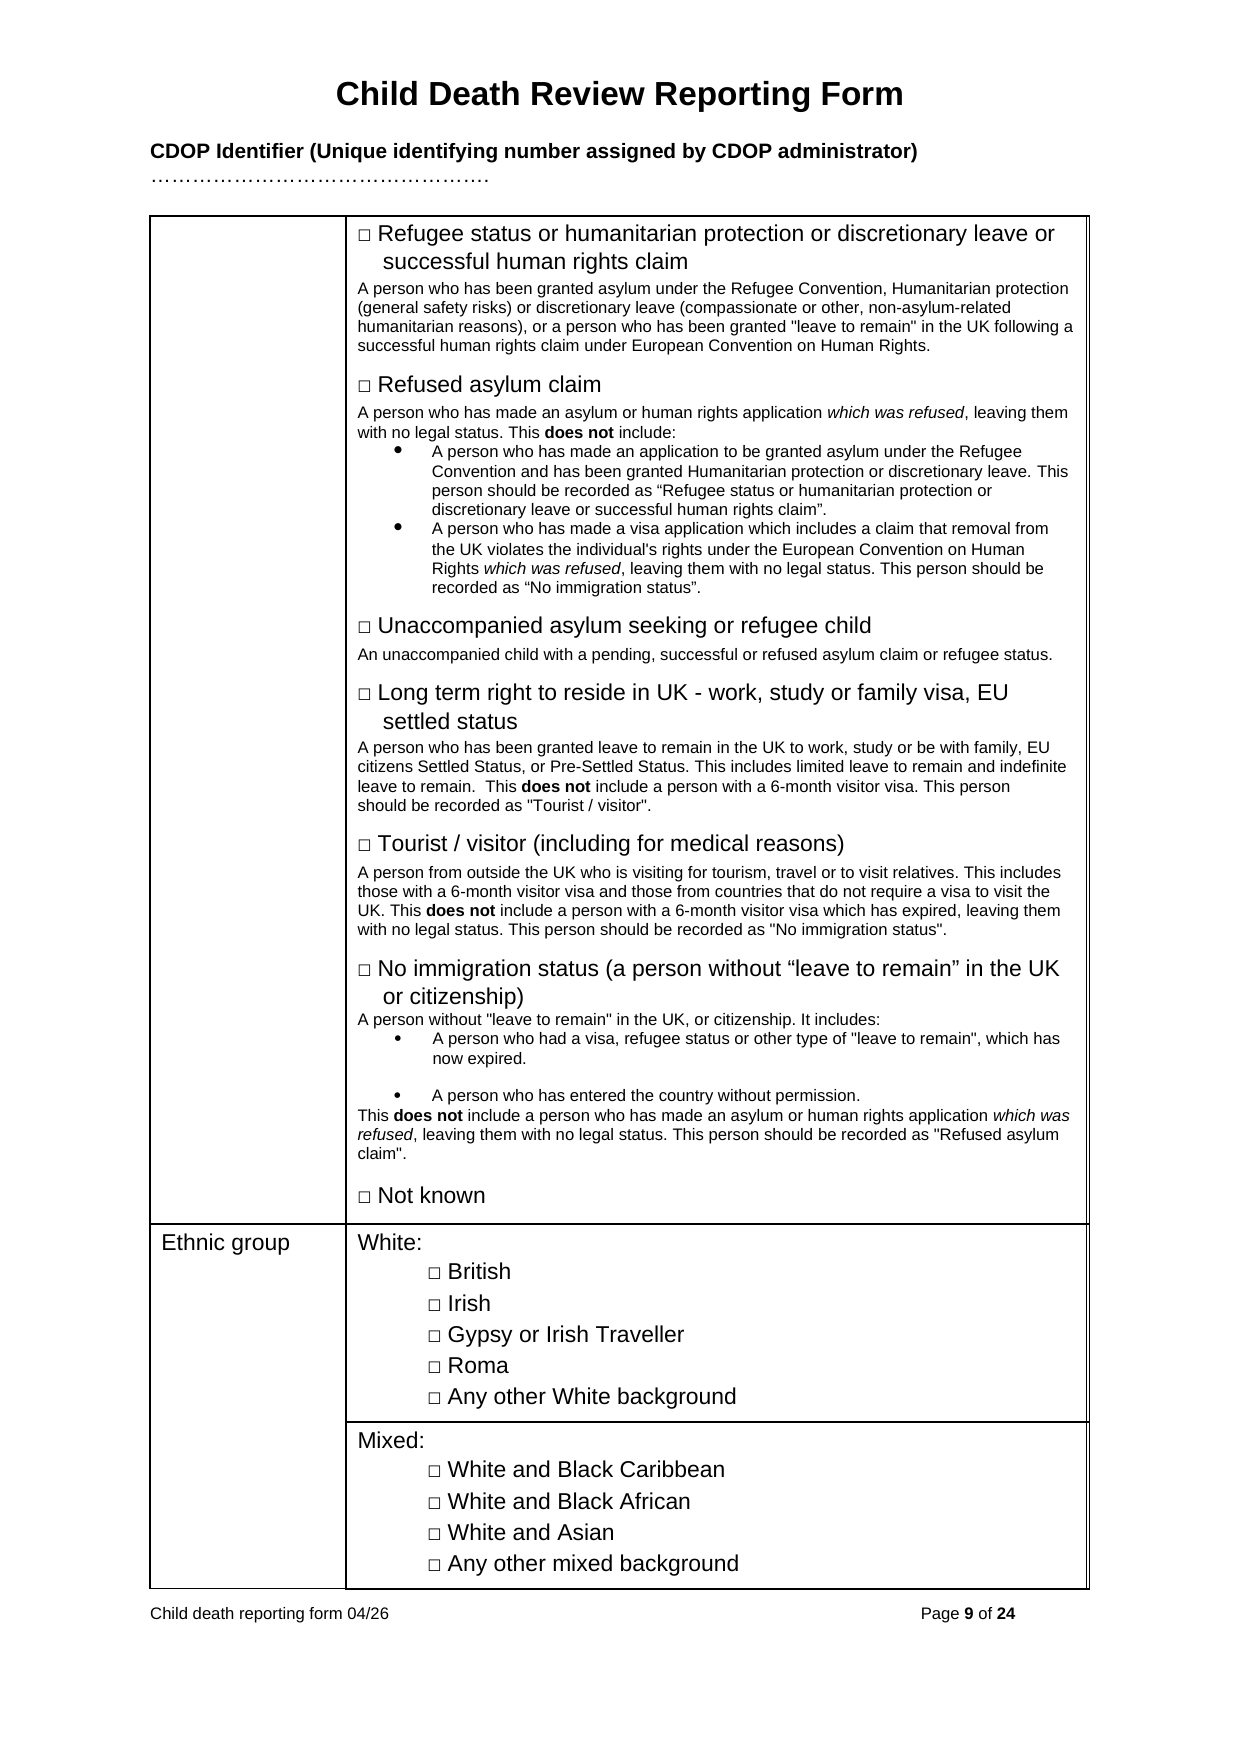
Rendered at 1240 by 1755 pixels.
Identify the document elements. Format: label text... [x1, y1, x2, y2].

table_cell Ethnic group [151, 1225, 345, 1588]
table_cell ☐ Refugee status or humanitarian protection or discretionary leave or successful human rights claim A person who has been granted asylum under the Refugee Convention, Humanitarian protection (general safety risks) or discretionary leave (compassionate or other, non-asylum-related humanitarian reasons), or a person who has been granted "leave to remain" in the UK following a successful human rights claim under European Convention on Human Rights. ☐ Refused asylum claim A person who has made an asylum or human rights application which was refused, leaving them with no legal status. This does not include: A person who has made an application to be granted asylum under the Refugee Convention and has been granted Humanitarian protection or discretionary leave. This person should be recorded as “Refugee status or humanitarian protection or discretionary leave or successful human rights claim”. A person who has made a visa application which includes a claim that removal from the UK violates the individual's rights under the European Convention on Human Rights which was refused, leaving them with no legal status. This person should be recorded as “No immigration status”. ☐ Unaccompanied asylum seeking or refugee child An unaccompanied child with a pending, successful or refused asylum claim or refugee status. ☐ Long term right to reside in UK - work, study or family visa, EU settled status A person who has been granted leave to remain in the UK to work, study or be with family, EU citizens Settled Status, or Pre-Settled Status. This includes limited leave to remain and indefinite leave to remain. This does not include a person with a 6-month visitor visa. This person should be recorded as "Tourist / visitor". ☐ Tourist / visitor (including for medical reasons) A person from outside the UK who is visiting for tourism, travel or to visit relatives. This includes those with a 6-month visitor visa and those from countries that do not require a visa to visit the UK. This does not include a person with a 6-month visitor visa which has expired, leaving them with no legal status. This person should be recorded as "No immigration status". ☐ No immigration status (a person without “leave to remain” in the UK or citizenship) A person without "leave to remain" in the UK, or citizenship. It includes: A person who had a visa, refugee status or other type of "leave to remain", which has now expired. A person who has entered the country without permission. This does not include a person who has made an asylum or human rights application which was refused, leaving them with no legal status. This person should be recorded as "Refused asylum claim". ☐ Not known [347, 217, 1086, 1223]
table_cell [151, 217, 345, 1223]
table_cell White: ☐ British ☐ Irish ☐ Gypsy or Irish Traveller ☐ Roma ☐ Any other White background [347, 1225, 1086, 1421]
table_cell Mixed: ☐ White and Black Caribbean ☐ White and Black African ☐ White and Asian ☐ Any other mixed background [347, 1423, 1086, 1588]
